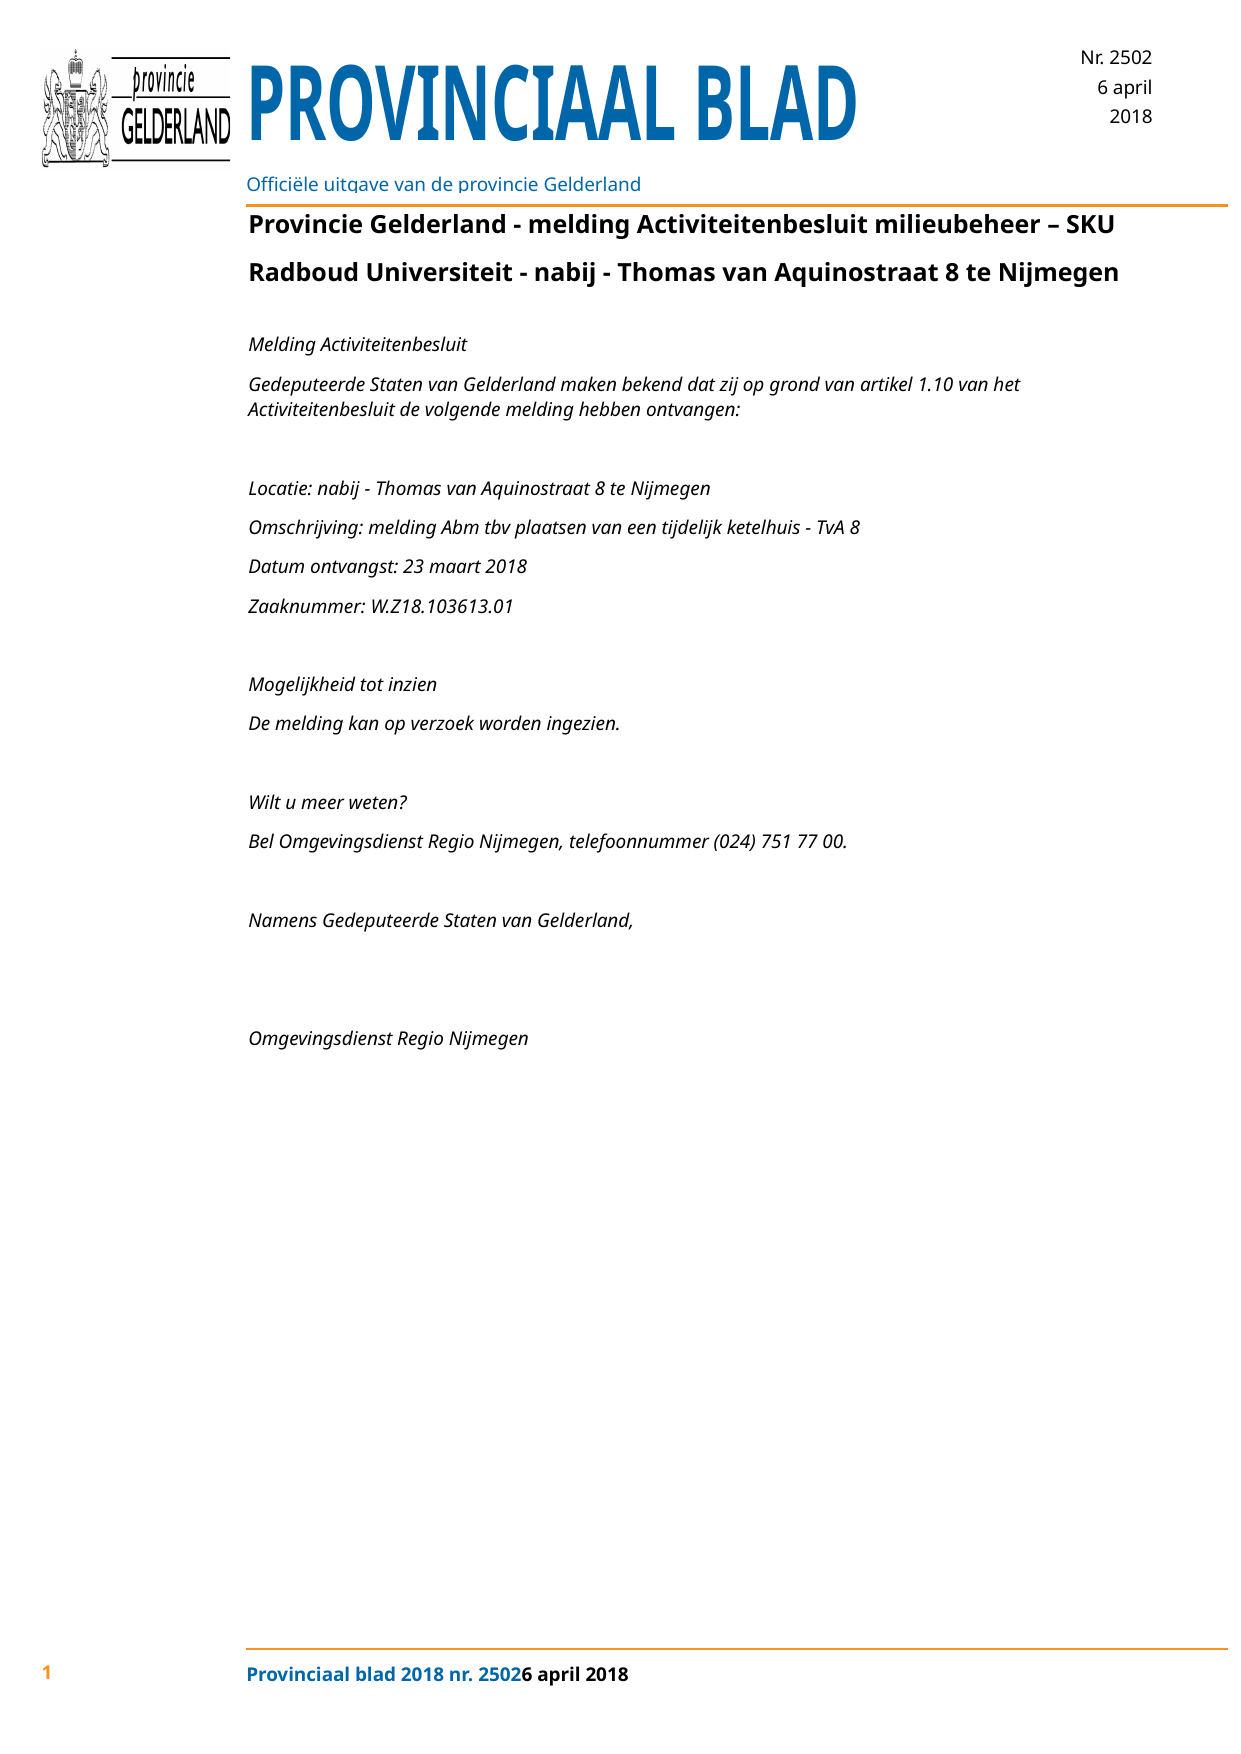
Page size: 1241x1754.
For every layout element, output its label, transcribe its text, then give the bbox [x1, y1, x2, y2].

text Omgevingsdienst Regio Nijmegen [248, 1025, 1152, 1051]
picture [41, 47, 231, 172]
text Provincie Gelderland - melding Activiteitenbesluit milieubeheer – SKU Radboud Universiteit - nabij - Thomas van Aquinostraat 8 te Nijmegen [248, 207, 1152, 288]
text Locatie: nabij - Thomas van Aquinostraat 8 te Nijmegen [248, 475, 1152, 501]
text Omschrijving: melding Abm tbv plaatsen van een tijdelijk ketelhuis - TvA 8 [248, 514, 1152, 540]
text De melding kan op verzoek worden ingezien. [248, 711, 1152, 736]
text Gedeputeerde Staten van Gelderland maken bekend dat zij op grond van artikel 1.10 van het Activiteitenbesluit de volgende melding hebben ontvangen: [248, 371, 1152, 422]
text Namens Gedeputeerde Staten van Gelderland, [248, 907, 1152, 933]
text Zaaknummer: W.Z18.103613.01 [248, 593, 1152, 618]
text Melding Activiteitenbesluit [248, 331, 1152, 357]
text Wilt u meer weten? [248, 789, 1152, 815]
text Datum ontvangst: 23 maart 2018 [248, 553, 1152, 579]
text Bel Omgevingsdienst Regio Nijmegen, telefoonnummer (024) 751 77 00. [248, 828, 1152, 854]
text Mogelijkheid tot inzien [248, 671, 1152, 697]
